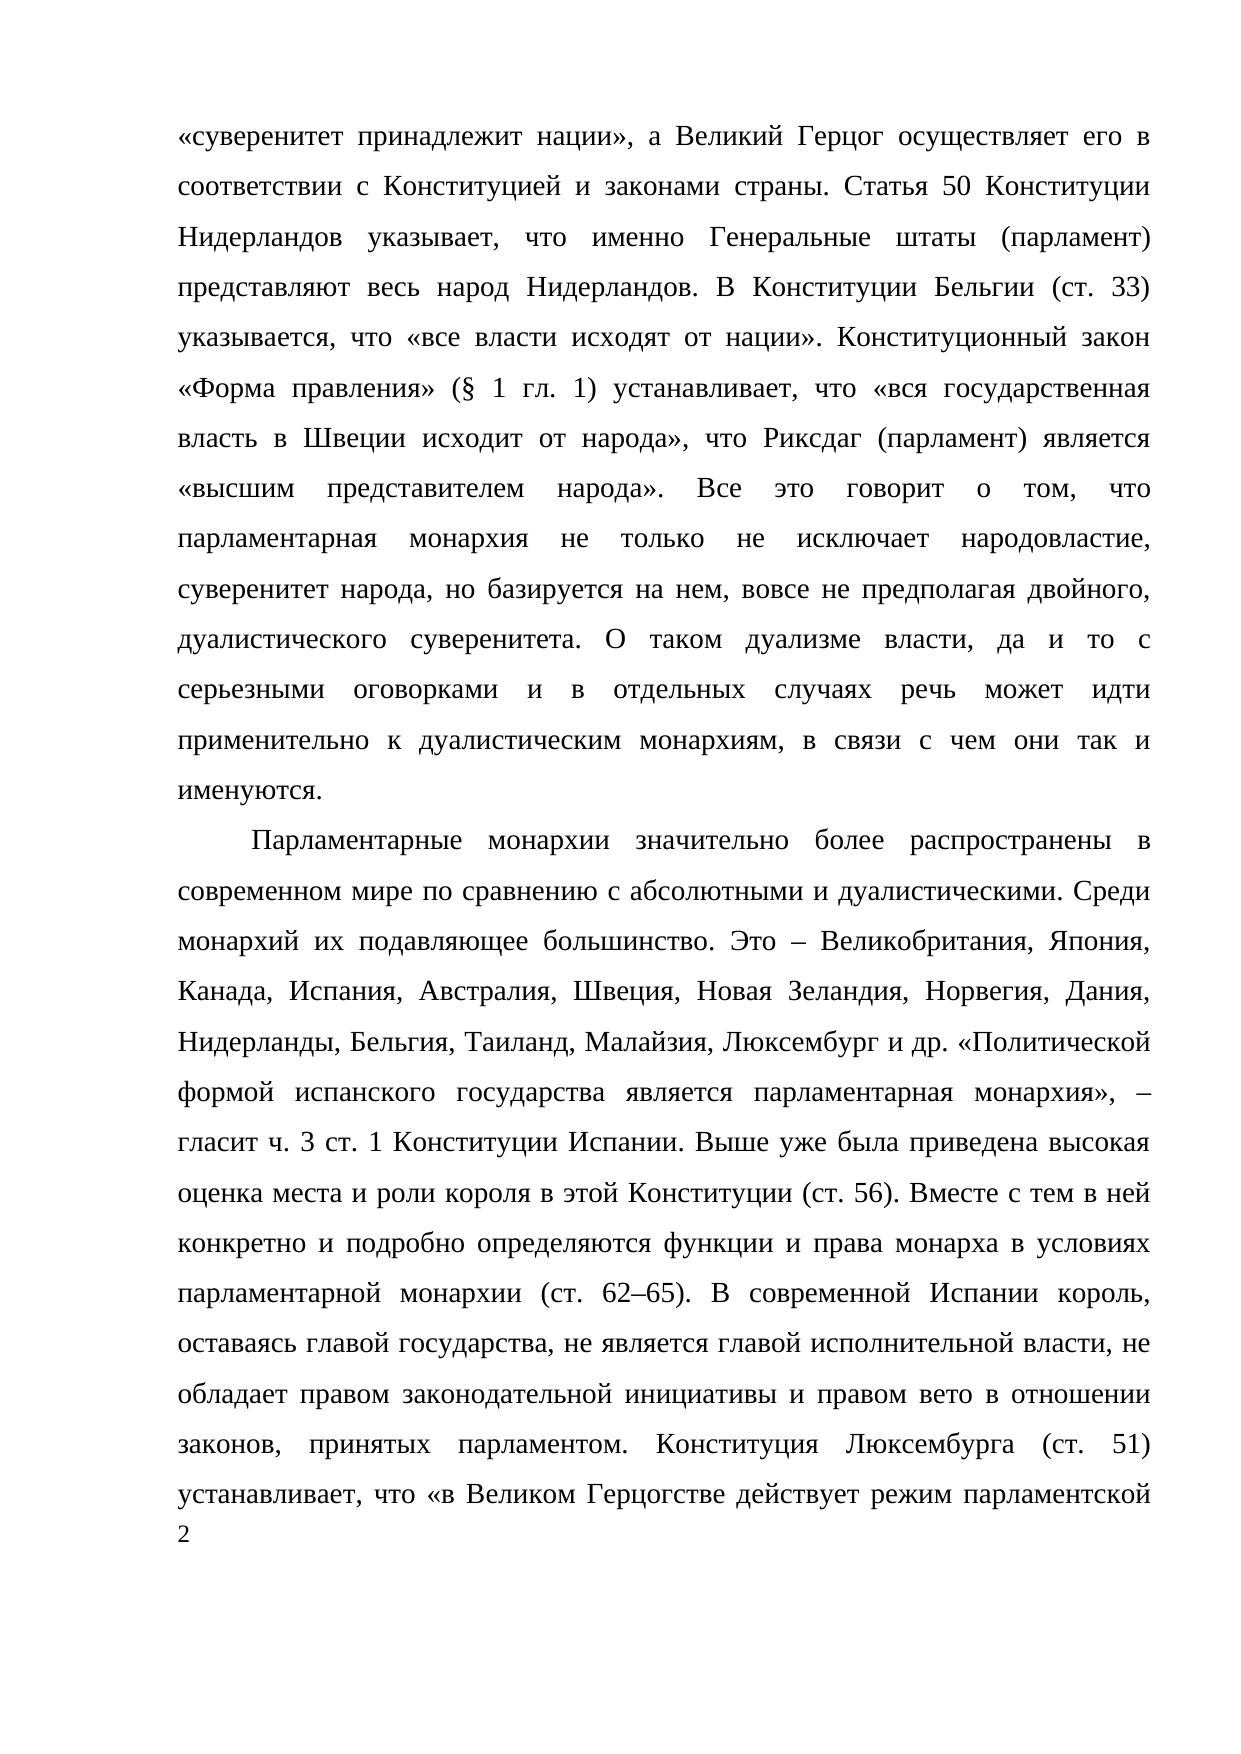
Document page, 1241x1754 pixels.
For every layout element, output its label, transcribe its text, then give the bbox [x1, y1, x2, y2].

text «суверенитет принадлежит нации», а Великий Герцог осуществляет его в соответствии с Конституцией и законами страны. Статья 50 Конституции Нидерландов указывает, что именно Генеральные штаты (парламент) представляют весь народ Нидерландов. В Конституции Бельгии (ст. 33) указывается, что «все власти исходят от нации». Конституционный закон «Форма правления» (§ 1 гл. 1) устанавливает, что «вся государственная власть в Швеции исходит от народа», что Риксдаг (парламент) является «высшим представителем народа». Все это говорит о том, что парламентарная монархия не только не исключает народовластие, суверенитет народа, но базируется на нем, вовсе не предполагая двойного, дуалистического суверенитета. О таком дуализме власти, да и то с серьезными оговорками и в отдельных случаях речь может идти применительно к дуалистическим монархиям, в связи с чем они так и именуются. [177, 118, 1152, 806]
text Парламентарные монархии значительно более распространены в современном мире по сравнению с абсолютными и дуалистическими. Среди монархий их подавляющее большинство. Это – Великобритания, Япония, Канада, Испания, Австралия, Швеция, Новая Зеландия, Норвегия, Дания, Нидерланды, Бельгия, Таиланд, Малайзия, Люксембург и др. «Политической формой испанского государства является парламентарная монархия», –гласит ч. 3 ст. 1 Конституции Испании. Выше уже была приведена высокая оценка места и роли короля в этой Конституции (ст. 56). Вместе с тем в ней конкретно и подробно определяются функции и права монарха в условиях парламентарной монархии (ст. 62–65). В современной Испании король, оставаясь главой государства, не является главой исполнительной власти, не обладает правом законодательной инициативы и правом вето в отношении законов, принятых парламентом. Конституция Люксембурга (ст. 51) устанавливает, что «в Великом Герцогстве действует режим парламентской [177, 822, 1152, 1510]
